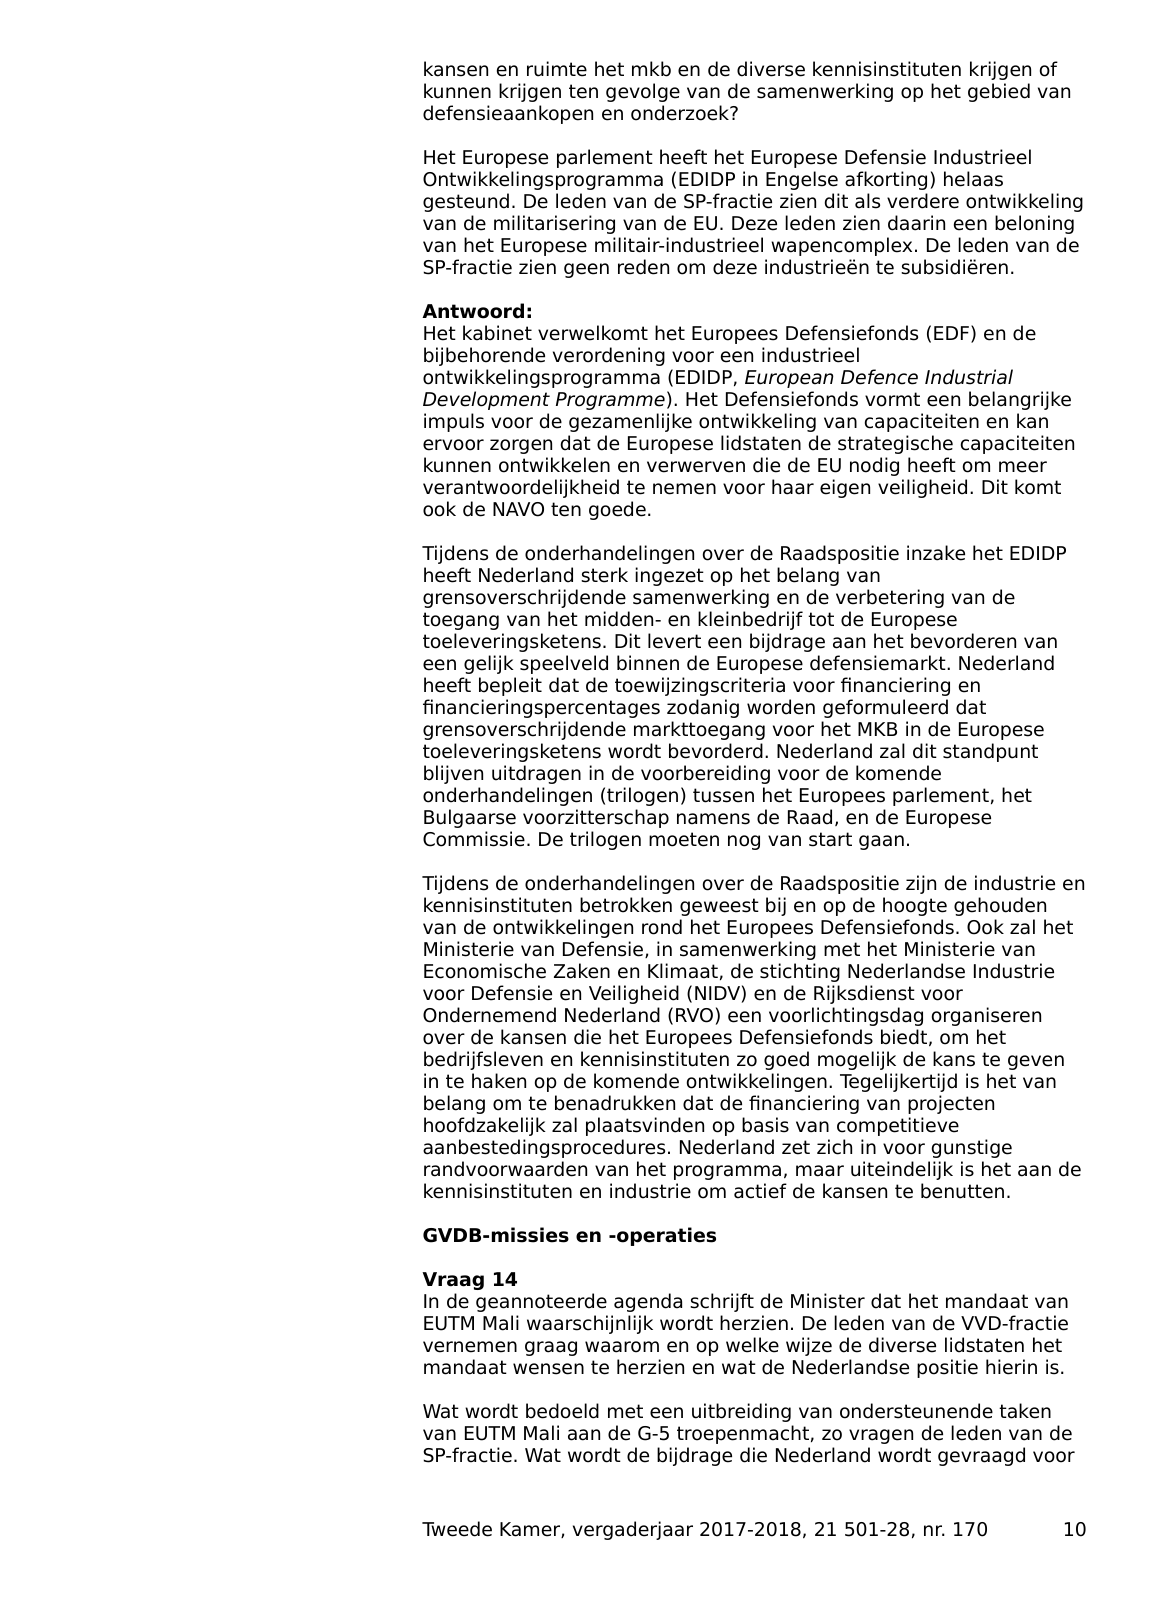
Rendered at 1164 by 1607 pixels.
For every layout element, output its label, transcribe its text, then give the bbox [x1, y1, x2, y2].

text Het kabinet verwelkomt het Europees Defensiefonds (EDF) en de bijbehorende verordening voor een industrieel ontwikkelingsprogramma (EDIDP, European Defence Industrial Development Programme). Het Defensiefonds vormt een belangrijke impuls voor de gezamenlijke ontwikkeling van capaciteiten en kan ervoor zorgen dat de Europese lidstaten de strategische capaciteiten kunnen ontwikkelen en verwerven die de EU nodig heeft om meer verantwoordelijkheid te nemen voor haar eigen veiligheid. Dit komt ook de NAVO ten goede. [422, 323, 1087, 521]
text Tijdens de onderhandelingen over de Raadspositie inzake het EDIDP heeft Nederland sterk ingezet op het belang van grensoverschrijdende samenwerking en de verbetering van de toegang van het midden- en kleinbedrijf tot de Europese toeleveringsketens. Dit levert een bijdrage aan het bevorderen van een gelijk speelveld binnen de Europese defensiemarkt. Nederland heeft bepleit dat de toewijzingscriteria voor financiering en financieringspercentages zodanig worden geformuleerd dat grensoverschrijdende markttoegang voor het MKB in de Europese toeleveringsketens wordt bevorderd. Nederland zal dit standpunt blijven uitdragen in de voorbereiding voor de komende onderhandelingen (trilogen) tussen het Europees parlement, het Bulgaarse voorzitterschap namens de Raad, en de Europese Commissie. De trilogen moeten nog van start gaan. [422, 543, 1087, 851]
subtitle GVDB-missies en -operaties [422, 1225, 1087, 1247]
text Het Europese parlement heeft het Europese Defensie Industrieel Ontwikkelingsprogramma (EDIDP in Engelse afkorting) helaas gesteund. De leden van de SP-fractie zien dit als verdere ontwikkeling van de militarisering van de EU. Deze leden zien daarin een beloning van het Europese militair-industrieel wapencomplex. De leden van de SP-fractie zien geen reden om deze industrieën te subsidiëren. [422, 147, 1087, 279]
text Antwoord: [422, 301, 1087, 323]
text kansen en ruimte het mkb en de diverse kennisinstituten krijgen of kunnen krijgen ten gevolge van de samenwerking op het gebied van defensieaankopen en onderzoek? [422, 59, 1087, 125]
text Tijdens de onderhandelingen over de Raadspositie zijn de industrie en kennisinstituten betrokken geweest bij en op de hoogte gehouden van de ontwikkelingen rond het Europees Defensiefonds. Ook zal het Ministerie van Defensie, in samenwerking met het Ministerie van Economische Zaken en Klimaat, de stichting Nederlandse Industrie voor Defensie en Veiligheid (NIDV) en de Rijksdienst voor Ondernemend Nederland (RVO) een voorlichtingsdag organiseren over de kansen die het Europees Defensiefonds biedt, om het bedrijfsleven en kennisinstituten zo goed mogelijk de kans te geven in te haken op de komende ontwikkelingen. Tegelijkertijd is het van belang om te benadrukken dat de financiering van projecten hoofdzakelijk zal plaatsvinden op basis van competitieve aanbestedingsprocedures. Nederland zet zich in voor gunstige randvoorwaarden van het programma, maar uiteindelijk is het aan de kennisinstituten en industrie om actief de kansen te benutten. [422, 873, 1087, 1203]
text Wat wordt bedoeld met een uitbreiding van ondersteunende taken van EUTM Mali aan de G-5 troepenmacht, zo vragen de leden van de SP-fractie. Wat wordt de bijdrage die Nederland wordt gevraagd voor [422, 1401, 1087, 1467]
text In de geannoteerde agenda schrijft de Minister dat het mandaat van EUTM Mali waarschijnlijk wordt herzien. De leden van de VVD-fractie vernemen graag waarom en op welke wijze de diverse lidstaten het mandaat wensen te herzien en wat de Nederlandse positie hierin is. [422, 1291, 1087, 1379]
text Vraag 14 [422, 1269, 1087, 1291]
